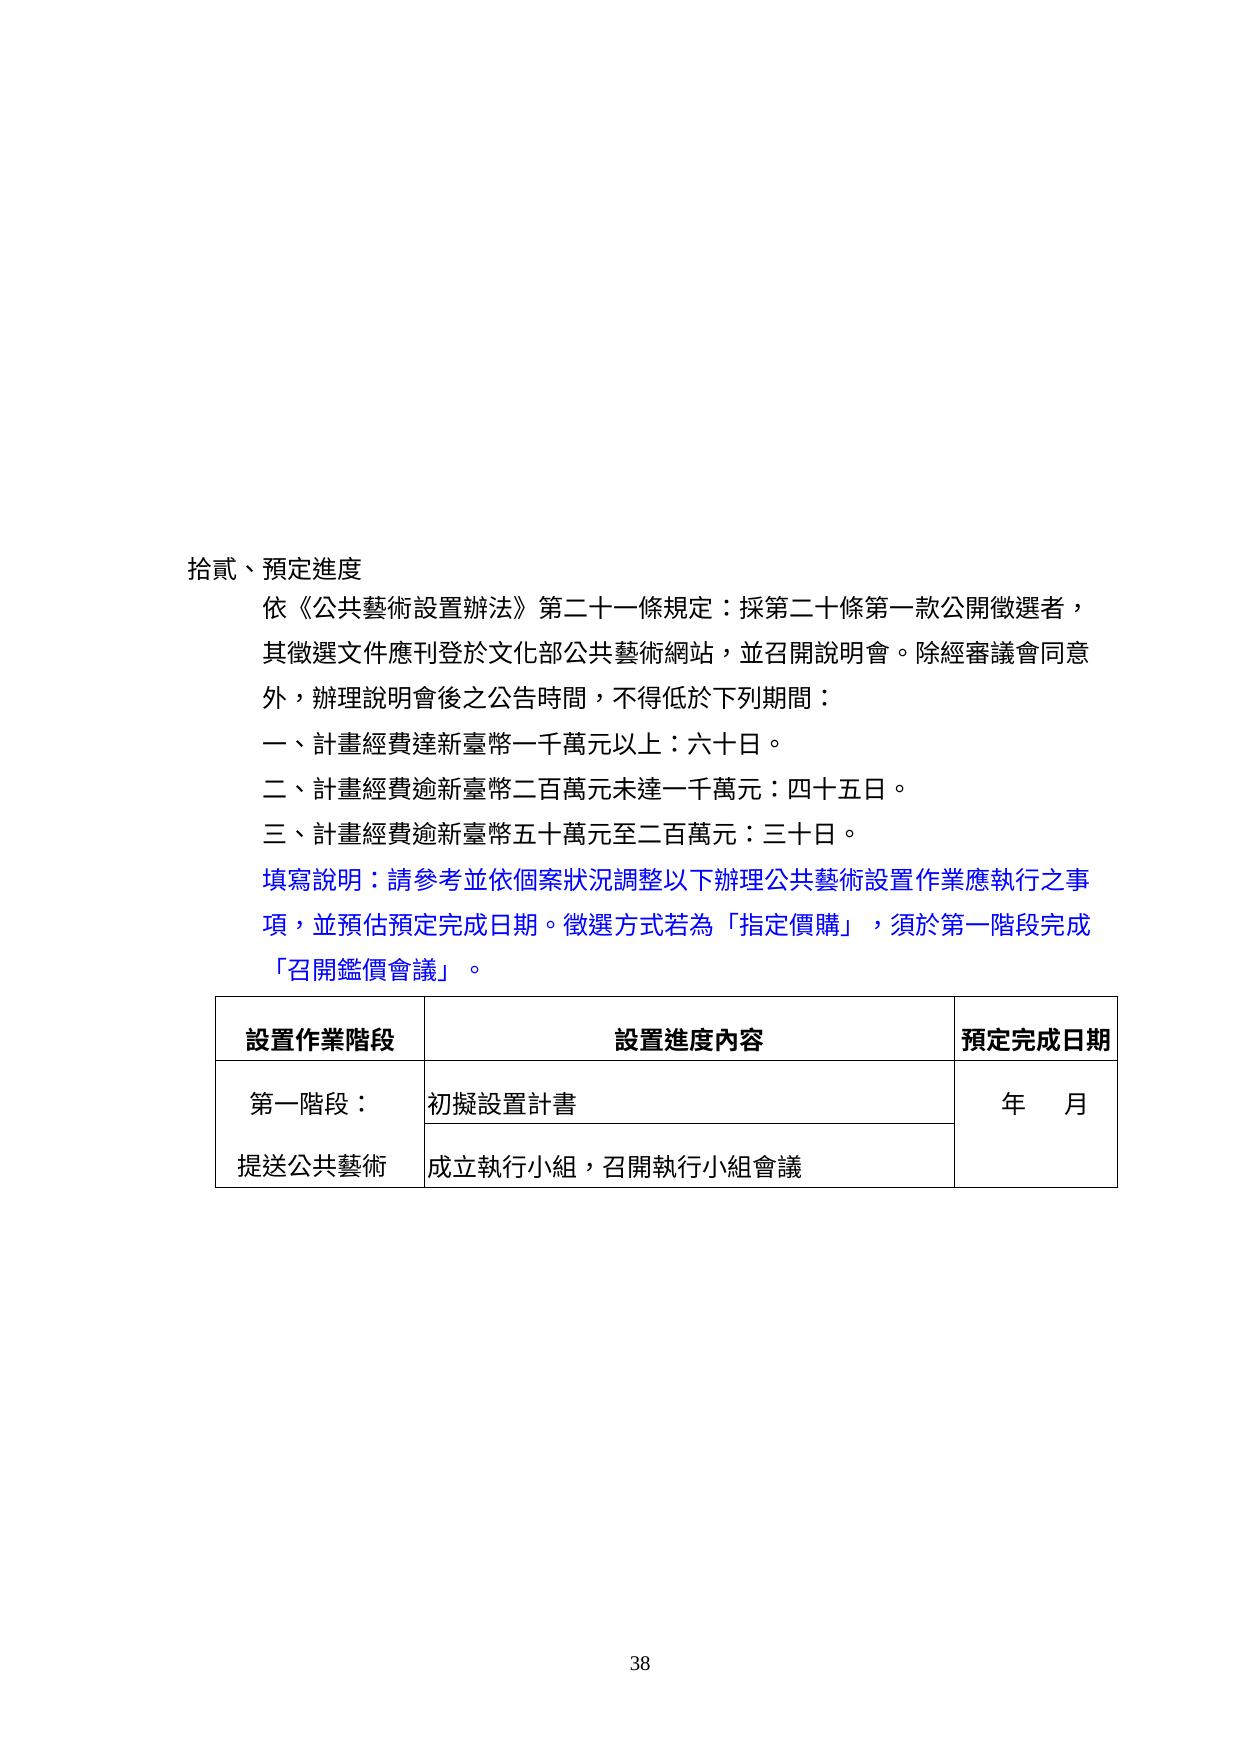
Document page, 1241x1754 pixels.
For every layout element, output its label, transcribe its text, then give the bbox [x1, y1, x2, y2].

table_header 預定完成日期 [955, 997, 1117, 1060]
text 拾貳、預定進度 [187, 526, 1092, 588]
text 一、計畫經費達新臺幣一千萬元以上：六十日。 [262, 724, 1092, 761]
table_cell 成立執行小組，召開執行小組會議 [425, 1124, 954, 1187]
table_header 設置作業階段 [216, 997, 424, 1060]
text 二、計畫經費逾新臺幣二百萬元未達一千萬元：四十五日。 [262, 769, 1092, 806]
text 填寫說明：請參考並依個案狀況調整以下辦理公共藝術設置作業應執行之事項，並預估預定完成日期。徵選方式若為「指定價購」，須於第一階段完成「召開鑑價會議」。 [262, 860, 1092, 987]
table_cell 初擬設置計書 [425, 1061, 954, 1123]
table_cell 第一階段： 提送公共藝術 [216, 1061, 424, 1187]
text 三、計畫經費逾新臺幣五十萬元至二百萬元：三十日。 [262, 815, 1092, 851]
table_cell 年 月 [955, 1061, 1117, 1187]
text 依《公共藝術設置辦法》第二十一條規定：採第二十條第一款公開徵選者，其徵選文件應刊登於文化部公共藝術網站，並召開說明會。除經審議會同意外，辦理說明會後之公告時間，不得低於下列期間： [262, 588, 1092, 715]
table_header 設置進度內容 [425, 997, 954, 1060]
